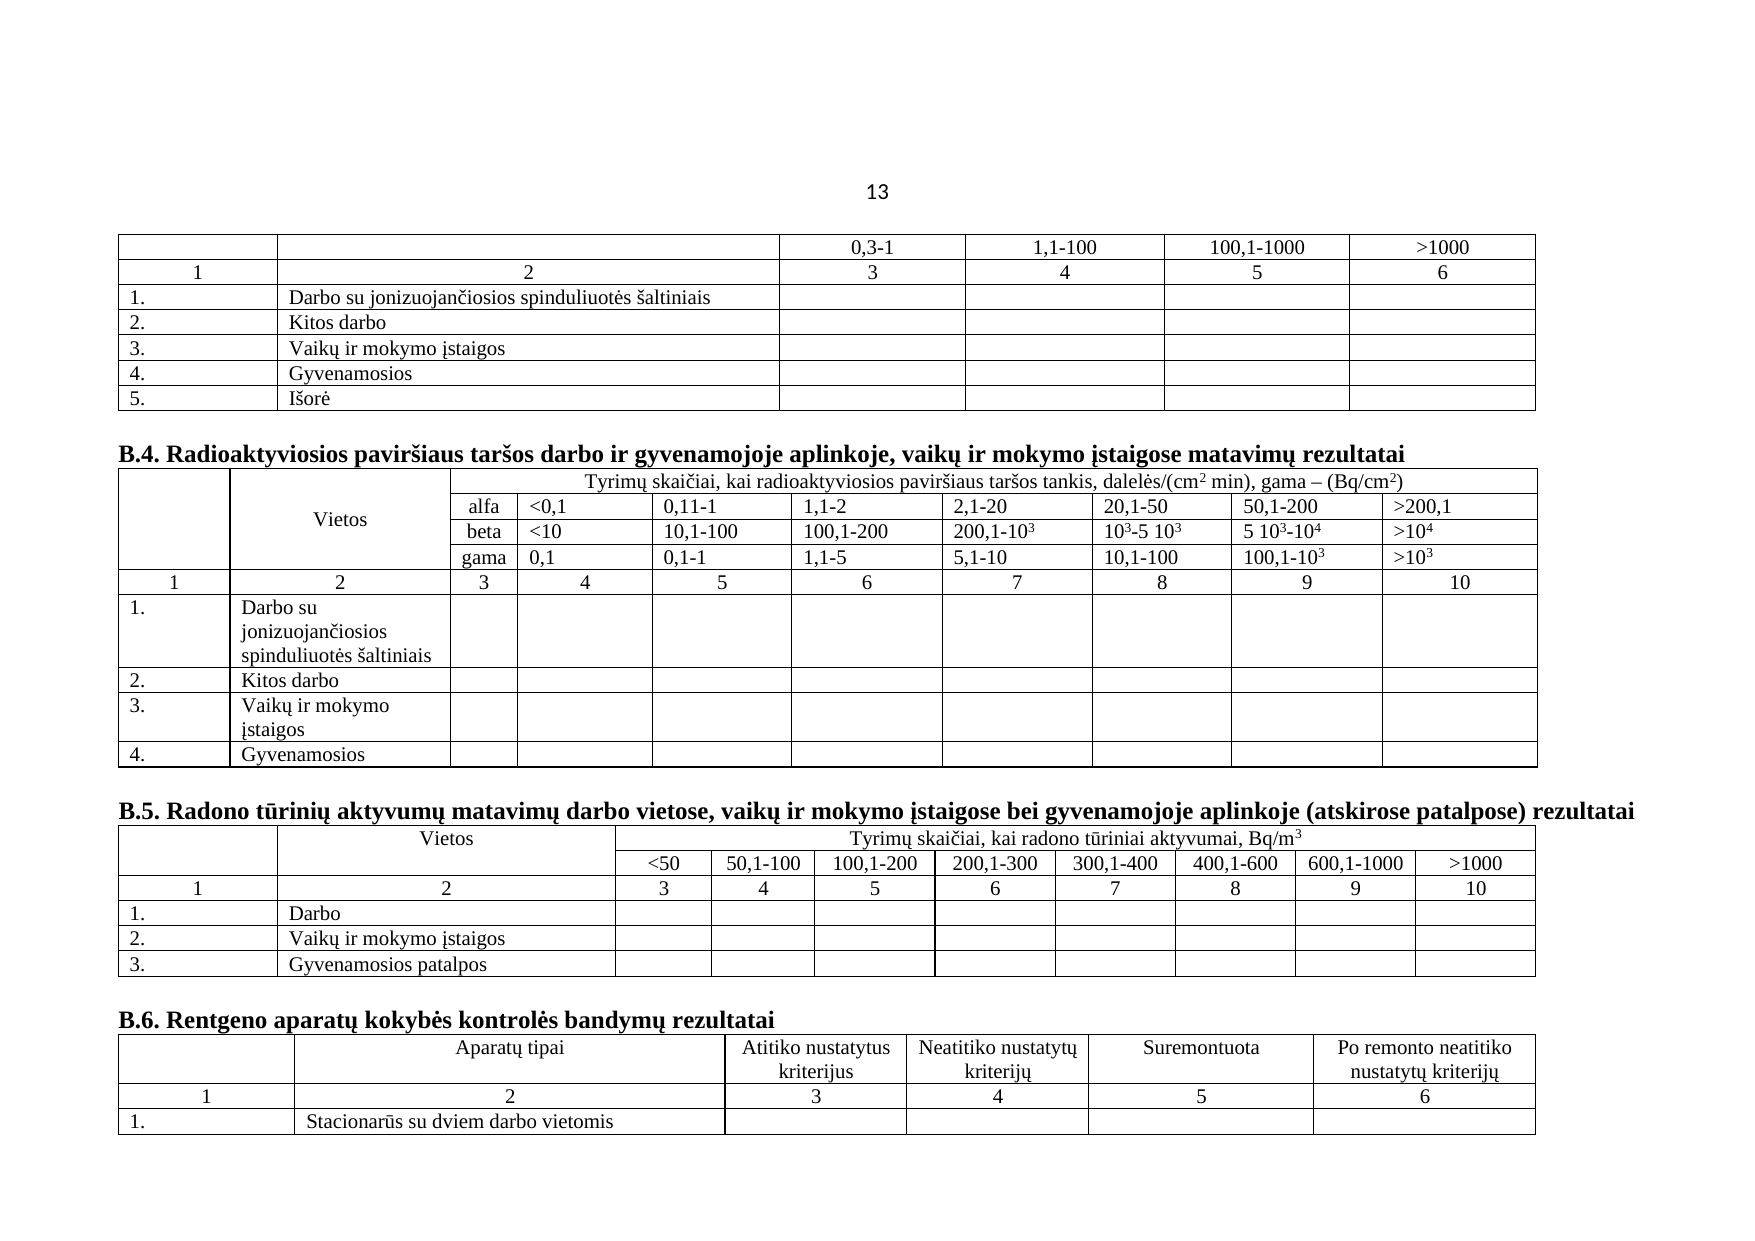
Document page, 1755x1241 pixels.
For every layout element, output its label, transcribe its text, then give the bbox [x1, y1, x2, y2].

table_cell >1000 [1350, 235, 1535, 259]
table_cell [1093, 693, 1231, 741]
table_cell 0,1 [518, 545, 652, 569]
table_cell [780, 386, 965, 410]
table_cell [616, 901, 711, 925]
text B.6. Rentgeno aparatų kokybės kontrolės bandymų rezultatai [118, 1005, 1636, 1034]
table_cell 5 [1089, 1084, 1313, 1108]
table_cell [1383, 668, 1537, 692]
table_cell [1089, 1109, 1313, 1133]
table_cell [712, 901, 814, 925]
table_cell [936, 901, 1055, 925]
table_cell 4 [518, 570, 652, 594]
table_cell [451, 742, 517, 766]
table_cell 1,1-2 [792, 494, 942, 518]
table_cell >200,1 [1383, 494, 1537, 518]
table_cell [1165, 310, 1349, 334]
table_cell Vaikų ir mokymo įstaigos [231, 693, 450, 741]
table_cell 2. [119, 926, 277, 950]
table_cell 1. [119, 1109, 294, 1133]
table_cell 5 103-104 [1232, 520, 1382, 543]
table_cell Kitos darbo [278, 310, 779, 334]
table_cell [518, 742, 652, 766]
table_cell [1383, 693, 1537, 741]
table_header Vietos [278, 826, 615, 875]
table_cell 5,1-10 [943, 545, 1092, 569]
table_cell >103 [1383, 545, 1537, 569]
table_cell [966, 310, 1164, 334]
table_cell 10 [1383, 570, 1537, 594]
table_cell [616, 926, 711, 950]
table_cell 1. [119, 285, 277, 309]
table_header Atitiko nustatytus kriterijus [726, 1035, 906, 1083]
table_cell [1056, 951, 1175, 976]
table_cell [936, 926, 1055, 950]
table_cell 2 [231, 570, 450, 594]
table_cell [1383, 742, 1537, 766]
table_cell Vaikų ir mokymo įstaigos [278, 335, 779, 359]
table_cell 100,1-1000 [1165, 235, 1349, 259]
table_cell 50,1-200 [1232, 494, 1382, 518]
table_cell [1232, 668, 1382, 692]
table_cell [1350, 285, 1535, 309]
table_cell Stacionarūs su dviem darbo vietomis [295, 1109, 724, 1133]
table_cell Vaikų ir mokymo įstaigos [278, 926, 615, 950]
table_cell 1 [119, 570, 229, 594]
table_cell 100,1-103 [1232, 545, 1382, 569]
table_cell Darbo su jonizuojančiosios spinduliuotės šaltiniais [278, 285, 779, 309]
table_cell [907, 1109, 1088, 1133]
table_cell [518, 693, 652, 741]
table_cell 5 [653, 570, 791, 594]
table_cell [726, 1109, 906, 1133]
table_cell 7 [943, 570, 1092, 594]
table_cell [451, 595, 517, 667]
table_cell 2 [295, 1084, 724, 1108]
table_cell [1296, 926, 1415, 950]
table_cell [1416, 926, 1535, 950]
table_cell 5 [1165, 260, 1349, 284]
table_cell >1000 [1416, 851, 1535, 875]
table_cell Gyvenamosios [231, 742, 450, 766]
table_cell [616, 951, 711, 976]
table_cell 1,1-5 [792, 545, 942, 569]
table_cell <0,1 [518, 494, 652, 518]
table_cell 3. [119, 335, 277, 359]
table_cell 3 [451, 570, 517, 594]
table_cell [780, 310, 965, 334]
table_header Aparatų tipai [295, 1035, 724, 1083]
table_cell beta [451, 520, 517, 543]
table_header Suremontuota [1089, 1035, 1313, 1083]
table_cell [943, 668, 1092, 692]
table_cell 2. [119, 310, 277, 334]
table_cell [780, 285, 965, 309]
table_cell [1176, 901, 1295, 925]
table_cell 10,1-100 [1093, 545, 1231, 569]
table_cell 2 [278, 260, 779, 284]
table_cell [653, 668, 791, 692]
table_cell 8 [1176, 876, 1295, 900]
table_cell 103-5 103 [1093, 520, 1231, 543]
table_header [119, 826, 277, 875]
table_cell [815, 901, 934, 925]
table_cell 0,3-1 [780, 235, 965, 259]
table_cell [943, 693, 1092, 741]
table_header Tyrimų skaičiai, kai radono tūriniai aktyvumai, Bq/m3 [616, 826, 1535, 850]
table_cell [712, 926, 814, 950]
table_cell 9 [1232, 570, 1382, 594]
table_cell [792, 668, 942, 692]
table_cell [1165, 335, 1349, 359]
text B.5. Radono tūrinių aktyvumų matavimų darbo vietose, vaikų ir mokymo įstaigose bei gyvenamojoje aplinkoje (atskirose patalpose) rezultatai [118, 796, 1636, 825]
table_cell 10,1-100 [653, 520, 791, 543]
table_cell [1296, 951, 1415, 976]
table_cell 100,1-200 [815, 851, 934, 875]
table_cell Kitos darbo [231, 668, 450, 692]
table_cell [451, 668, 517, 692]
table_cell 8 [1093, 570, 1231, 594]
table_cell 3 [780, 260, 965, 284]
table_cell [815, 951, 934, 976]
table_cell 1 [119, 876, 277, 900]
table_cell [792, 693, 942, 741]
table_cell 3. [119, 693, 229, 741]
table_cell [1165, 285, 1349, 309]
table_cell 6 [1314, 1084, 1535, 1108]
table_cell [1176, 951, 1295, 976]
table_cell [815, 926, 934, 950]
table_cell >104 [1383, 520, 1537, 543]
table_cell [936, 951, 1055, 976]
table_cell 7 [1056, 876, 1175, 900]
table_cell [780, 361, 965, 384]
table_cell 1. [119, 901, 277, 925]
table_header [119, 469, 229, 569]
table_cell Išorė [278, 386, 779, 410]
table_cell [1350, 386, 1535, 410]
table_cell 400,1-600 [1176, 851, 1295, 875]
table_cell 3. [119, 951, 277, 976]
table_cell 4. [119, 742, 229, 766]
table_cell 1. [119, 595, 229, 667]
table_cell [1056, 926, 1175, 950]
table_cell 6 [1350, 260, 1535, 284]
table_cell 100,1-200 [792, 520, 942, 543]
table_cell [1093, 595, 1231, 667]
table_cell 50,1-100 [712, 851, 814, 875]
table_cell Darbo su jonizuojančiosios spinduliuotės šaltiniais [231, 595, 450, 667]
table_cell 200,1-103 [943, 520, 1092, 543]
table_cell [518, 595, 652, 667]
table_header Vietos [231, 469, 450, 569]
table_cell 1 [119, 260, 277, 284]
table_cell [1232, 742, 1382, 766]
table_cell [966, 361, 1164, 384]
table_cell 6 [792, 570, 942, 594]
table_cell [451, 693, 517, 741]
table_cell [943, 742, 1092, 766]
table_cell [792, 742, 942, 766]
table_cell [1296, 901, 1415, 925]
table_cell 6 [936, 876, 1055, 900]
table_cell [1056, 901, 1175, 925]
table_cell 5. [119, 386, 277, 410]
table_cell [1350, 361, 1535, 384]
table_cell <50 [616, 851, 711, 875]
table_cell [1165, 386, 1349, 410]
table_cell [1383, 595, 1537, 667]
table_cell [943, 595, 1092, 667]
table_cell [1093, 742, 1231, 766]
table_cell alfa [451, 494, 517, 518]
table_cell [1314, 1109, 1535, 1133]
table_cell [792, 595, 942, 667]
table_cell 1,1-100 [966, 235, 1164, 259]
table_header Tyrimų skaičiai, kai radioaktyviosios paviršiaus taršos tankis, dalelės/(cm2 min), gama – (Bq/cm2) [451, 469, 1537, 493]
table_cell [653, 693, 791, 741]
table_header [119, 235, 277, 259]
table_cell 4 [966, 260, 1164, 284]
table_cell [1232, 693, 1382, 741]
table_cell [1350, 335, 1535, 359]
table_cell 0,1-1 [653, 545, 791, 569]
table_cell Darbo [278, 901, 615, 925]
table_cell [653, 742, 791, 766]
table_cell [1350, 310, 1535, 334]
table_header [278, 235, 779, 259]
table_cell 300,1-400 [1056, 851, 1175, 875]
table_cell 3 [726, 1084, 906, 1108]
table_cell 9 [1296, 876, 1415, 900]
table_cell 4 [712, 876, 814, 900]
table_header Neatitiko nustatytų kriterijų [907, 1035, 1088, 1083]
table_cell <10 [518, 520, 652, 543]
table_cell 0,11-1 [653, 494, 791, 518]
table_cell Gyvenamosios [278, 361, 779, 384]
table_cell [780, 335, 965, 359]
table_cell [1416, 901, 1535, 925]
text B.4. Radioaktyviosios paviršiaus taršos darbo ir gyvenamojoje aplinkoje, vaikų ir mokymo įstaigose matavimų rezultatai [118, 439, 1636, 468]
table_cell [518, 668, 652, 692]
table_cell 2,1-20 [943, 494, 1092, 518]
table_cell 3 [616, 876, 711, 900]
table_cell [1093, 668, 1231, 692]
table_cell 600,1-1000 [1296, 851, 1415, 875]
table_cell Gyvenamosios patalpos [278, 951, 615, 976]
table_cell [966, 285, 1164, 309]
table_cell [712, 951, 814, 976]
table_cell 10 [1416, 876, 1535, 900]
table_cell 200,1-300 [936, 851, 1055, 875]
table_cell [1165, 361, 1349, 384]
table_cell [966, 386, 1164, 410]
table_cell 1 [119, 1084, 294, 1108]
table_cell [1232, 595, 1382, 667]
table_cell [966, 335, 1164, 359]
table_cell 2 [278, 876, 615, 900]
table_cell [653, 595, 791, 667]
table_cell [1176, 926, 1295, 950]
table_cell gama [451, 545, 517, 569]
table_cell 20,1-50 [1093, 494, 1231, 518]
table_cell 5 [815, 876, 934, 900]
table_cell 4. [119, 361, 277, 384]
table_cell 2. [119, 668, 229, 692]
table_header [119, 1035, 294, 1083]
table_cell [1416, 951, 1535, 976]
table_header Po remonto neatitiko nustatytų kriterijų [1314, 1035, 1535, 1083]
table_cell 4 [907, 1084, 1088, 1108]
